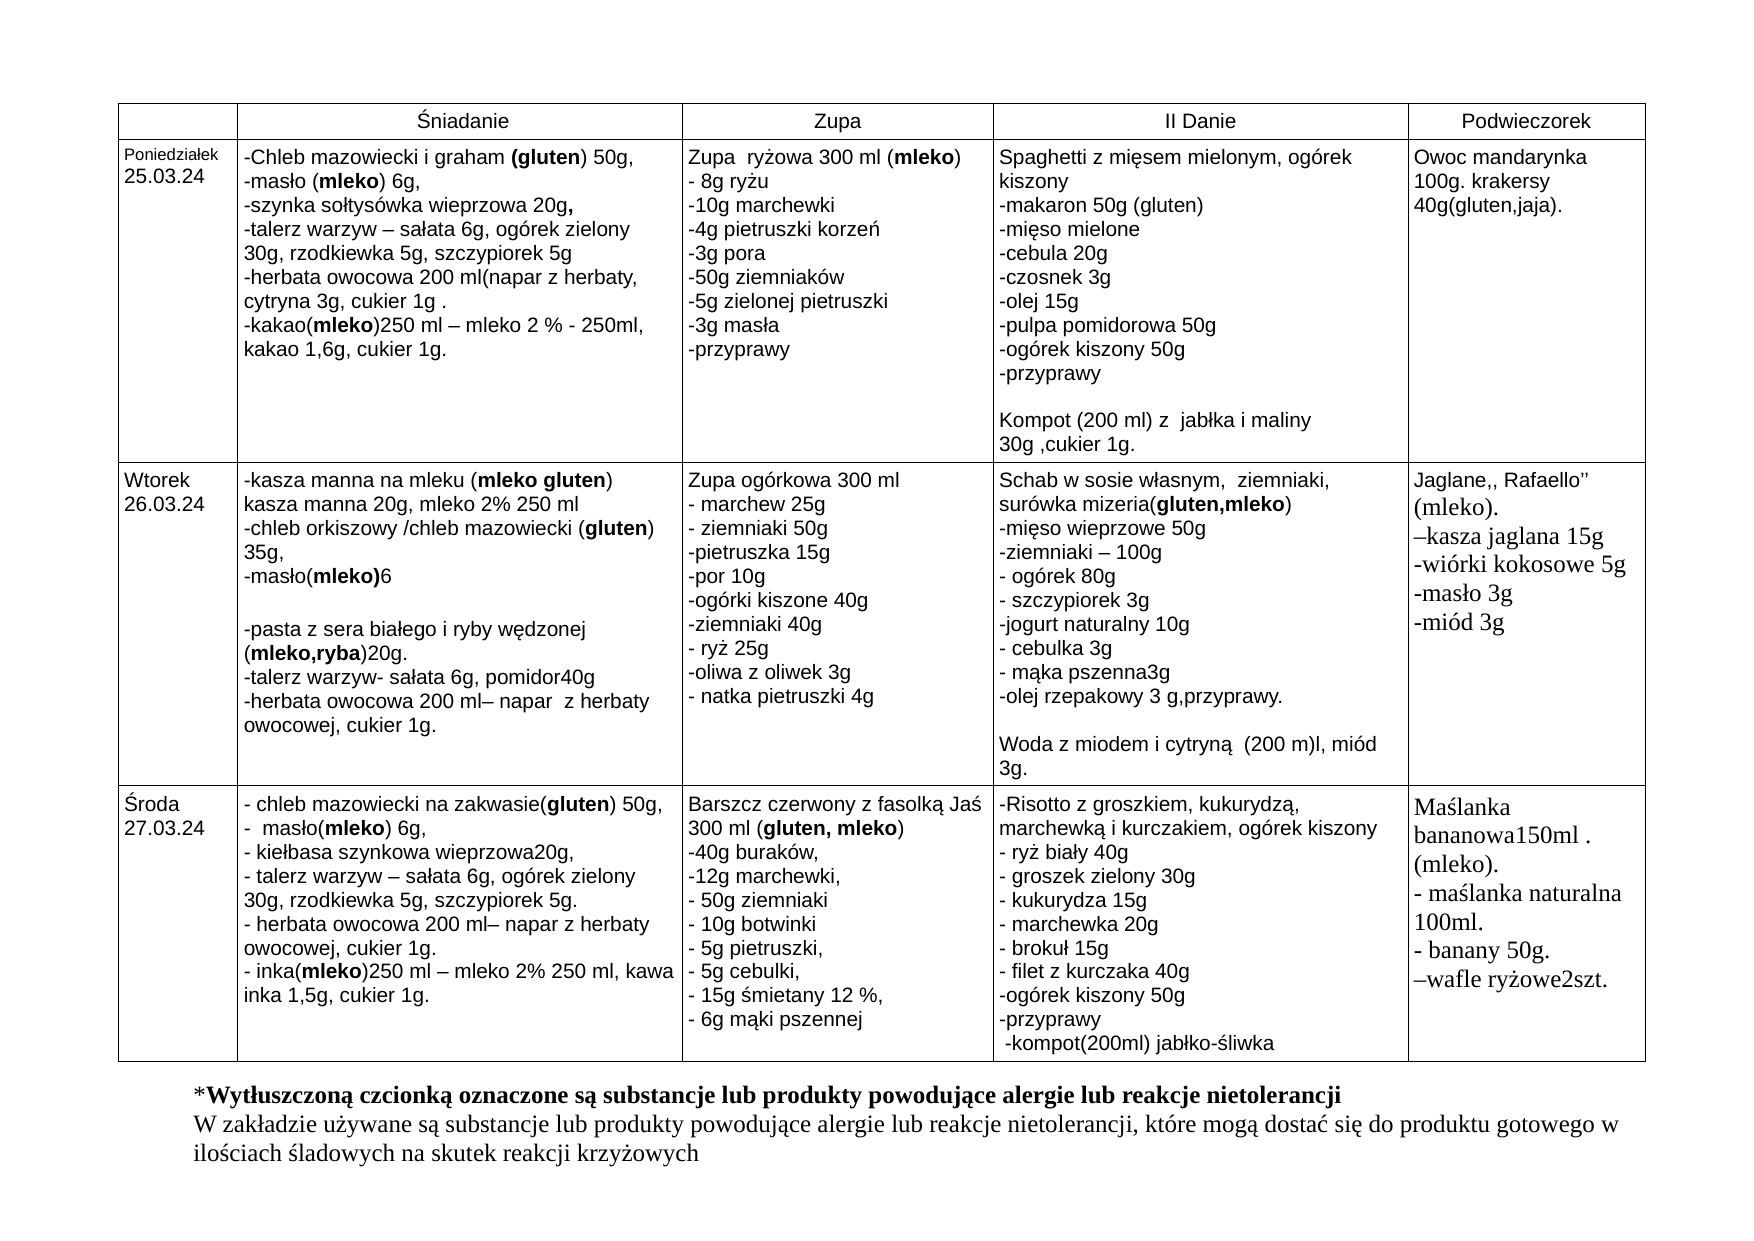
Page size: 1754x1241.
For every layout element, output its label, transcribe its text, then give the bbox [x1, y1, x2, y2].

table_cell Spaghetti z mięsem mielonym, ogórek kiszony -makaron 50g (gluten) -mięso mielone -cebula 20g -czosnek 3g -olej 15g -pulpa pomidorowa 50g -ogórek kiszony 50g -przyprawy Kompot (200 ml) z jabłka i maliny 30g ,cukier 1g. [994, 140, 1408, 462]
table_cell Barszcz czerwony z fasolką Jaś 300 ml (gluten, mleko) -40g buraków, -12g marchewki, - 50g ziemniaki - 10g botwinki - 5g pietruszki, - 5g cebulki, - 15g śmietany 12 %, - 6g mąki pszennej [683, 786, 993, 1061]
table_cell -kasza manna na mleku (mleko gluten) kasza manna 20g, mleko 2% 250 ml -chleb orkiszowy /chleb mazowiecki (gluten) 35g, -masło(mleko)6 -pasta z sera białego i ryby wędzonej (mleko,ryba)20g. -talerz warzyw- sałata 6g, pomidor40g -herbata owocowa 200 ml– napar z herbaty owocowej, cukier 1g. [238, 463, 682, 785]
table_header Podwieczorek [1409, 104, 1645, 138]
table_cell Poniedziałek 25.03.24 [119, 140, 237, 462]
table_cell - chleb mazowiecki na zakwasie(gluten) 50g, - masło(mleko) 6g, - kiełbasa szynkowa wieprzowa20g, - talerz warzyw – sałata 6g, ogórek zielony 30g, rzodkiewka 5g, szczypiorek 5g. - herbata owocowa 200 ml– napar z herbaty owocowej, cukier 1g. - inka(mleko)250 ml – mleko 2% 250 ml, kawa inka 1,5g, cukier 1g. [238, 786, 682, 1061]
table_cell Zupa ryżowa 300 ml (mleko) - 8g ryżu -10g marchewki -4g pietruszki korzeń -3g pora -50g ziemniaków -5g zielonej pietruszki -3g masła -przyprawy [683, 140, 993, 462]
table_header [119, 104, 237, 138]
table_header Śniadanie [238, 104, 682, 138]
table_cell Owoc mandarynka 100g. krakersy 40g(gluten,jaja). [1409, 140, 1645, 462]
table_cell Zupa ogórkowa 300 ml - marchew 25g - ziemniaki 50g -pietruszka 15g -por 10g -ogórki kiszone 40g -ziemniaki 40g - ryż 25g -oliwa z oliwek 3g - natka pietruszki 4g [683, 463, 993, 785]
table_cell Jaglane,, Rafaello’’ (mleko). –kasza jaglana 15g -wiórki kokosowe 5g -masło 3g -miód 3g [1409, 463, 1645, 785]
table_cell -Risotto z groszkiem, kukurydzą, marchewką i kurczakiem, ogórek kiszony - ryż biały 40g - groszek zielony 30g - kukurydza 15g - marchewka 20g - brokuł 15g - filet z kurczaka 40g -ogórek kiszony 50g -przyprawy -kompot(200ml) jabłko-śliwka [994, 786, 1408, 1061]
table_cell Schab w sosie własnym, ziemniaki, surówka mizeria(gluten,mleko) -mięso wieprzowe 50g -ziemniaki – 100g - ogórek 80g - szczypiorek 3g -jogurt naturalny 10g - cebulka 3g - mąka pszenna3g -olej rzepakowy 3 g,przyprawy. Woda z miodem i cytryną (200 m)l, miód 3g. [994, 463, 1408, 785]
table_header II Danie [994, 104, 1408, 138]
table_cell Środa 27.03.24 [119, 786, 237, 1061]
table_cell Wtorek 26.03.24 [119, 463, 237, 785]
table_cell Maślanka bananowa150ml .(mleko). - maślanka naturalna 100ml. - banany 50g. –wafle ryżowe2szt. [1409, 786, 1645, 1061]
table_header Zupa [683, 104, 993, 138]
table_cell -Chleb mazowiecki i graham (gluten) 50g, -masło (mleko) 6g, -szynka sołtysówka wieprzowa 20g, -talerz warzyw – sałata 6g, ogórek zielony 30g, rzodkiewka 5g, szczypiorek 5g -herbata owocowa 200 ml(napar z herbaty, cytryna 3g, cukier 1g . -kakao(mleko)250 ml – mleko 2 % - 250ml, kakao 1,6g, cukier 1g. [238, 140, 682, 462]
